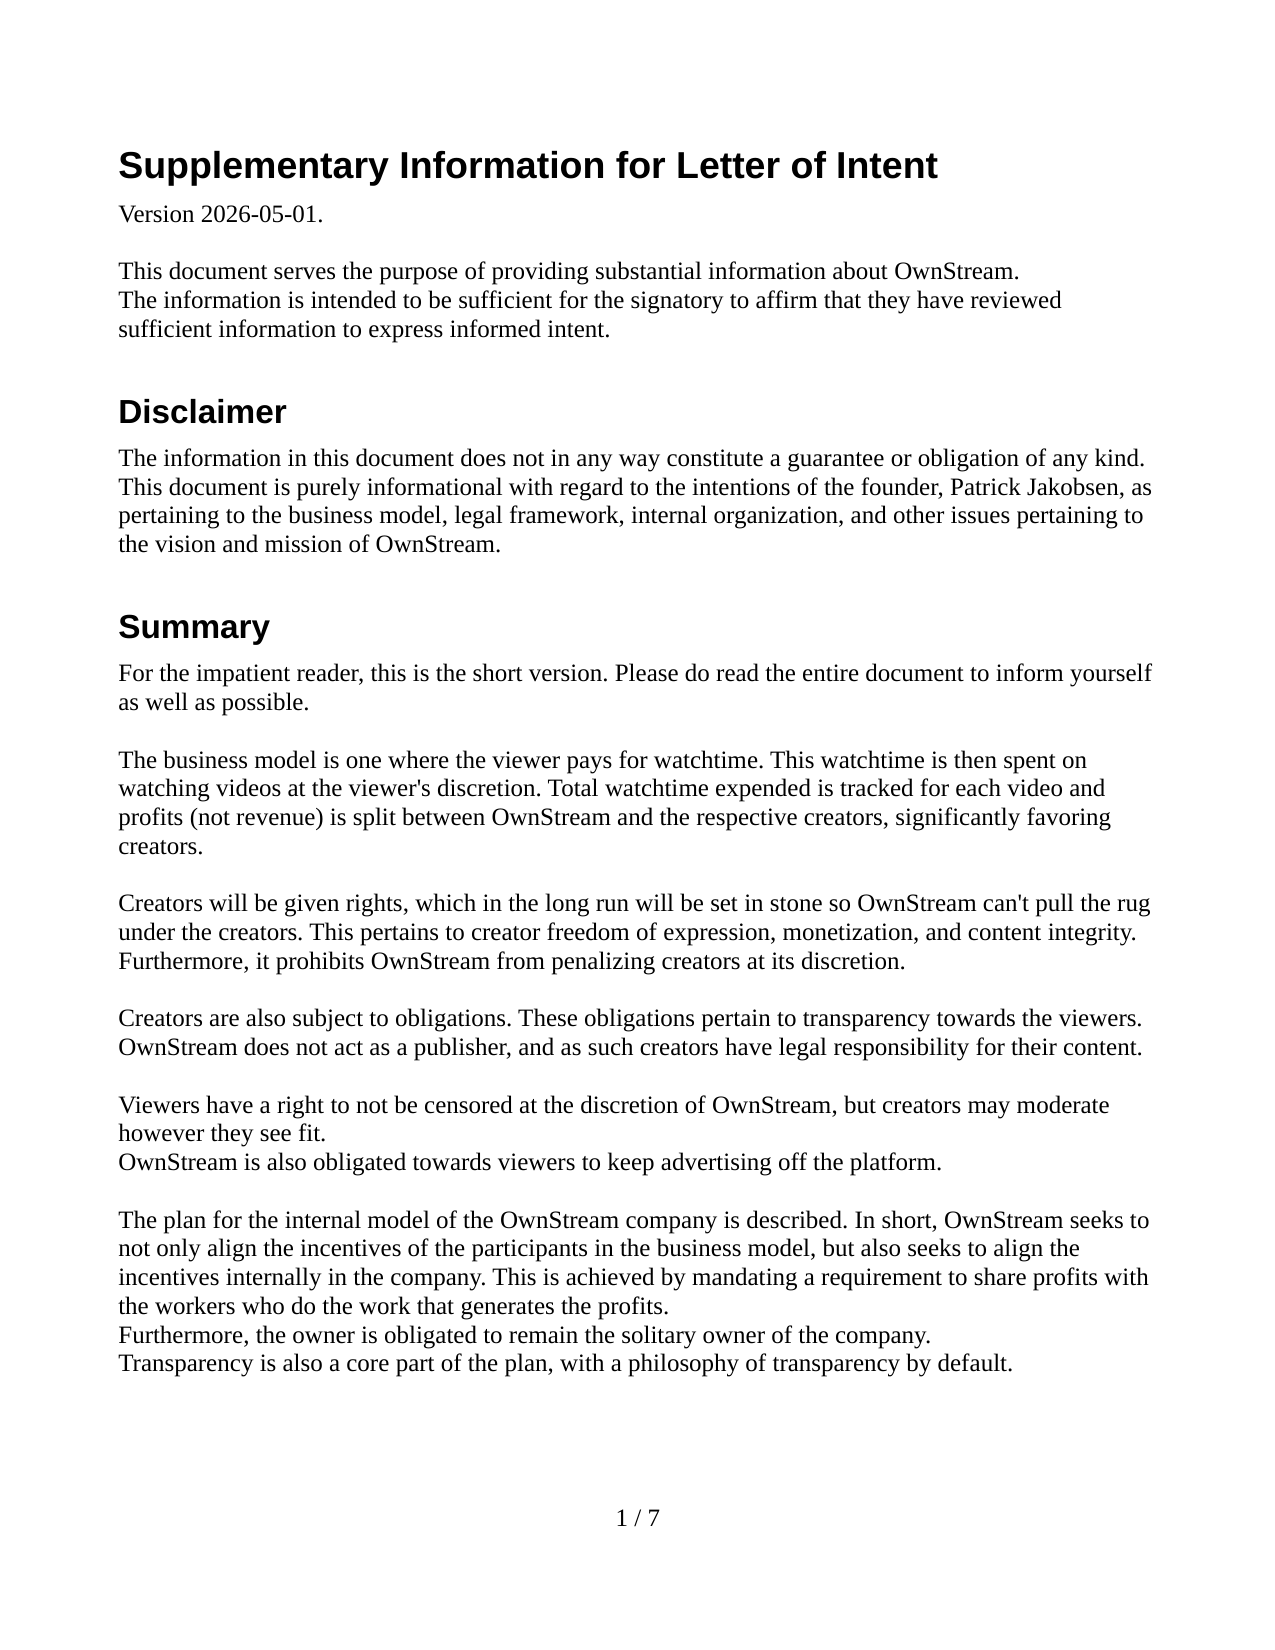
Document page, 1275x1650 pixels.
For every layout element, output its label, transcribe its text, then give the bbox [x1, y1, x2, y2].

text Version 2026-05-01. [118, 199, 1157, 227]
text Creators are also subject to obligations. These obligations pertain to transparency towards the viewers. [118, 1003, 1157, 1032]
text This document is purely informational with regard to the intentions of the founder, Patrick Jakobsen, as pertaining to the business model, legal framework, internal organization, and other issues pertaining to the vision and mission of OwnStream. [118, 472, 1157, 558]
text OwnStream does not act as a publisher, and as such creators have legal responsibility for their content. [118, 1032, 1157, 1061]
subtitle Summary [118, 608, 1157, 646]
text For the impatient reader, this is the short version. Please do read the entire document to inform yourself as well as possible. [118, 658, 1157, 716]
text Transparency is also a core part of the plan, with a philosophy of transparency by default. [118, 1348, 1157, 1377]
text The information in this document does not in any way constitute a guarantee or obligation of any kind. [118, 443, 1157, 472]
text The plan for the internal model of the OwnStream company is described. In short, OwnStream seeks to not only align the incentives of the participants in the business model, but also seeks to align the incentives internally in the company. This is achieved by mandating a requirement to share profits with the workers who do the work that generates the profits. [118, 1205, 1157, 1320]
text The information is intended to be sufficient for the signatory to affirm that they have reviewed sufficient information to express informed intent. [118, 285, 1157, 342]
text Furthermore, the owner is obligated to remain the solitary owner of the company. [118, 1320, 1157, 1348]
text OwnStream is also obligated towards viewers to keep advertising off the platform. [118, 1147, 1157, 1176]
subtitle Disclaimer [118, 392, 1157, 431]
text The business model is one where the viewer pays for watchtime. This watchtime is then spent on watching videos at the viewer's discretion. Total watchtime expended is tracked for each video and profits (not revenue) is split between OwnStream and the respective creators, significantly favoring creators. [118, 745, 1157, 860]
text This document serves the purpose of providing substantial information about OwnStream. [118, 256, 1157, 285]
subtitle Supplementary Information for Letter of Intent [118, 143, 1157, 186]
text Creators will be given rights, which in the long run will be set in stone so OwnStream can't pull the rug under the creators. This pertains to creator freedom of expression, monetization, and content integrity. Furthermore, it prohibits OwnStream from penalizing creators at its discretion. [118, 888, 1157, 975]
text Viewers have a right to not be censored at the discretion of OwnStream, but creators may moderate however they see fit. [118, 1090, 1157, 1147]
